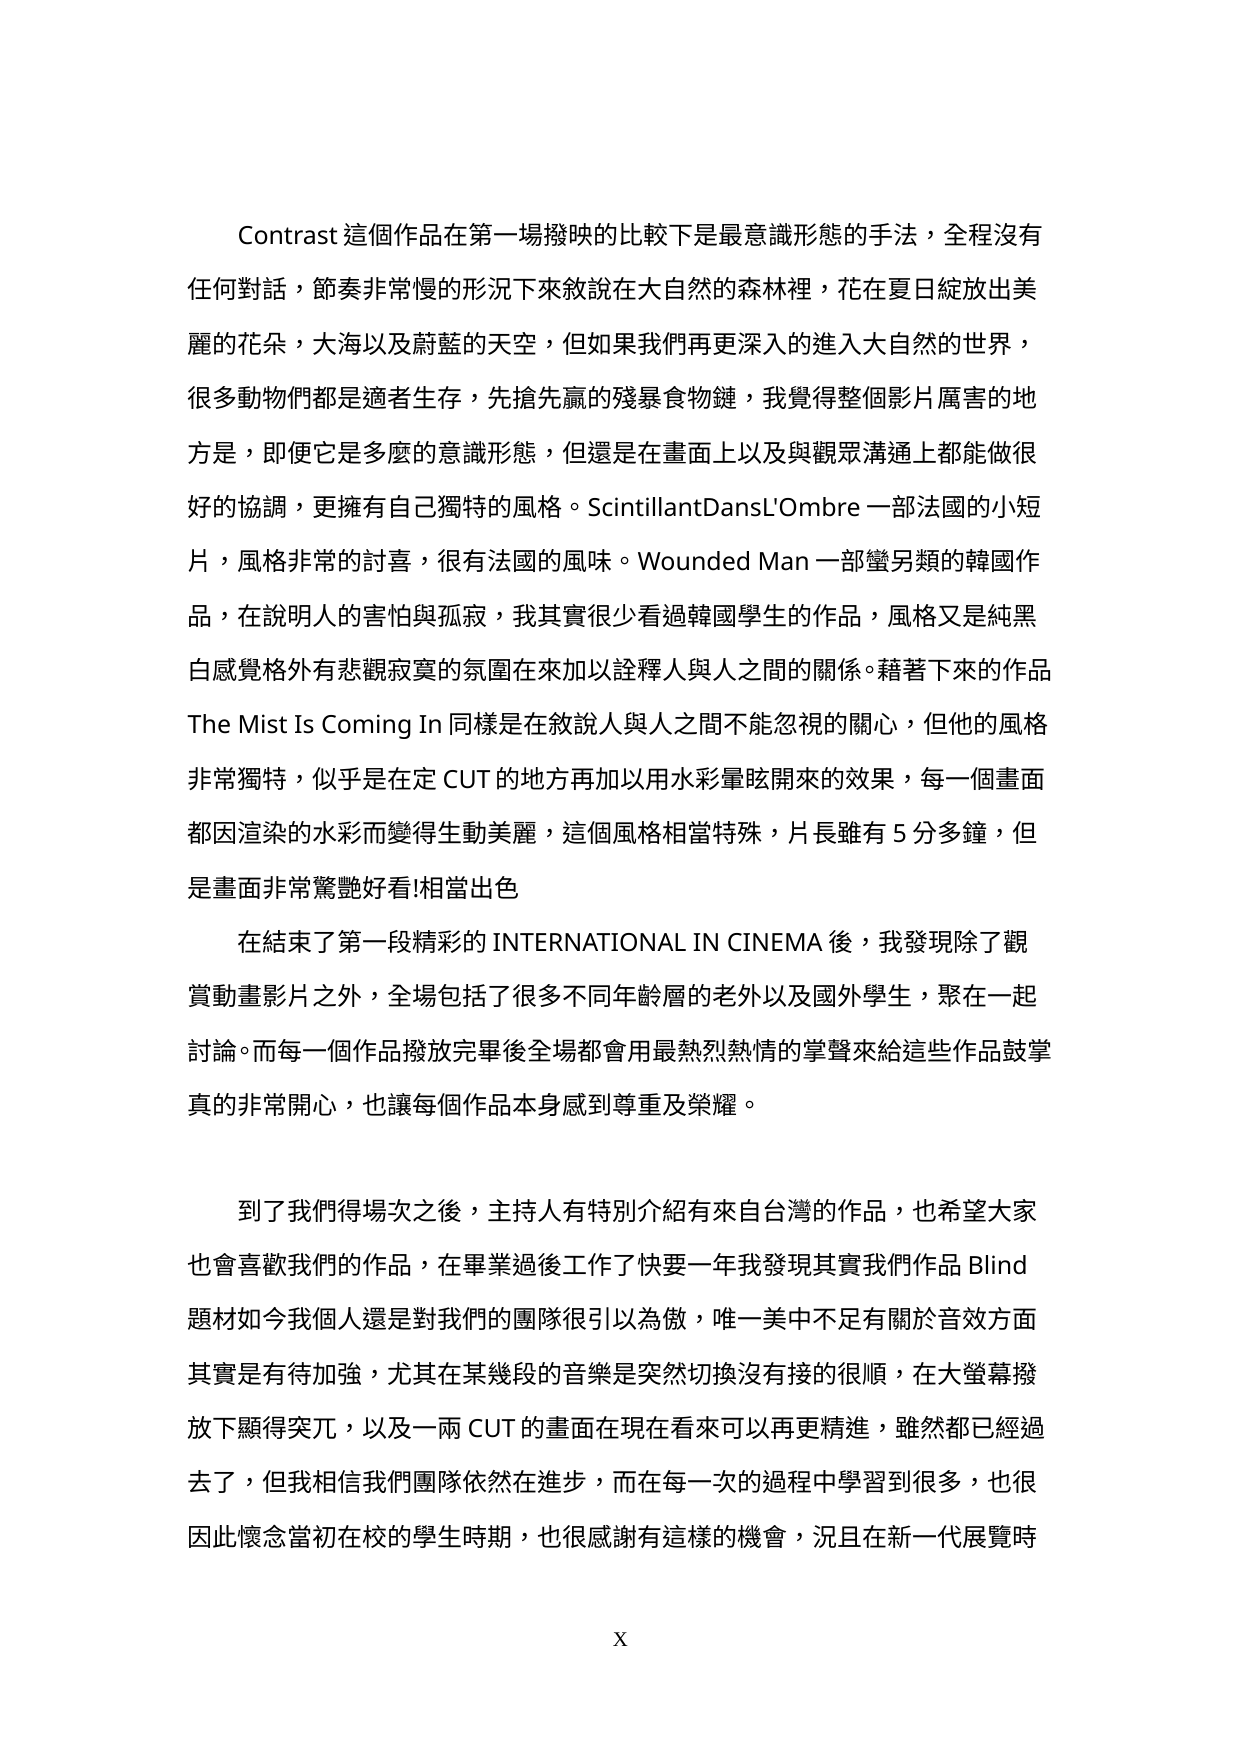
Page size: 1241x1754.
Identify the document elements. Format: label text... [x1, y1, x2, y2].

text Contrast這個作品在第一場撥映的比較下是最意識形態的手法，全程沒有任何對話，節奏非常慢的形況下來敘說在大自然的森林裡，花在夏日綻放出美麗的花朵，大海以及蔚藍的天空，但如果我們再更深入的進入大自然的世界，很多動物們都是適者生存，先搶先贏的殘暴食物鏈，我覺得整個影片厲害的地方是，即便它是多麼的意識形態，但還是在畫面上以及與觀眾溝通上都能做很好的協調，更擁有自己獨特的風格。ScintillantDansL'Ombre一部法國的小短片，風格非常的討喜，很有法國的風味。Wounded Man一部蠻另類的韓國作品，在說明人的害怕與孤寂，我其實很少看過韓國學生的作品，風格又是純黑白感覺格外有悲觀寂寞的氛圍在來加以詮釋人與人之間的關係。藉著下來的作品The Mist Is Coming In同樣是在敘說人與人之間不能忽視的關心，但他的風格非常獨特，似乎是在定CUT的地方再加以用水彩暈眩開來的效果，每一個畫面都因渲染的水彩而變得生動美麗，這個風格相當特殊，片長雖有5分多鐘，但是畫面非常驚艷好看!相當出色 [187, 216, 1053, 904]
text 到了我們得場次之後，主持人有特別介紹有來自台灣的作品，也希望大家也會喜歡我們的作品，在畢業過後工作了快要一年我發現其實我們作品Blind題材如今我個人還是對我們的團隊很引以為傲，唯一美中不足有關於音效方面其實是有待加強，尤其在某幾段的音樂是突然切換沒有接的很順，在大螢幕撥放下顯得突兀，以及一兩CUT的畫面在現在看來可以再更精進，雖然都已經過去了，但我相信我們團隊依然在進步，而在每一次的過程中學習到很多，也很因此懷念當初在校的學生時期，也很感謝有這樣的機會，況且在新一代展覽時 [187, 1191, 1053, 1553]
text 在結束了第一段精彩的INTERNATIONAL IN CINEMA後，我發現除了觀賞動畫影片之外，全場包括了很多不同年齡層的老外以及國外學生，聚在一起討論。而每一個作品撥放完畢後全場都會用最熱烈熱情的掌聲來給這些作品鼓掌，真的非常開心，也讓每個作品本身感到尊重及榮耀。 [187, 922, 1053, 1122]
